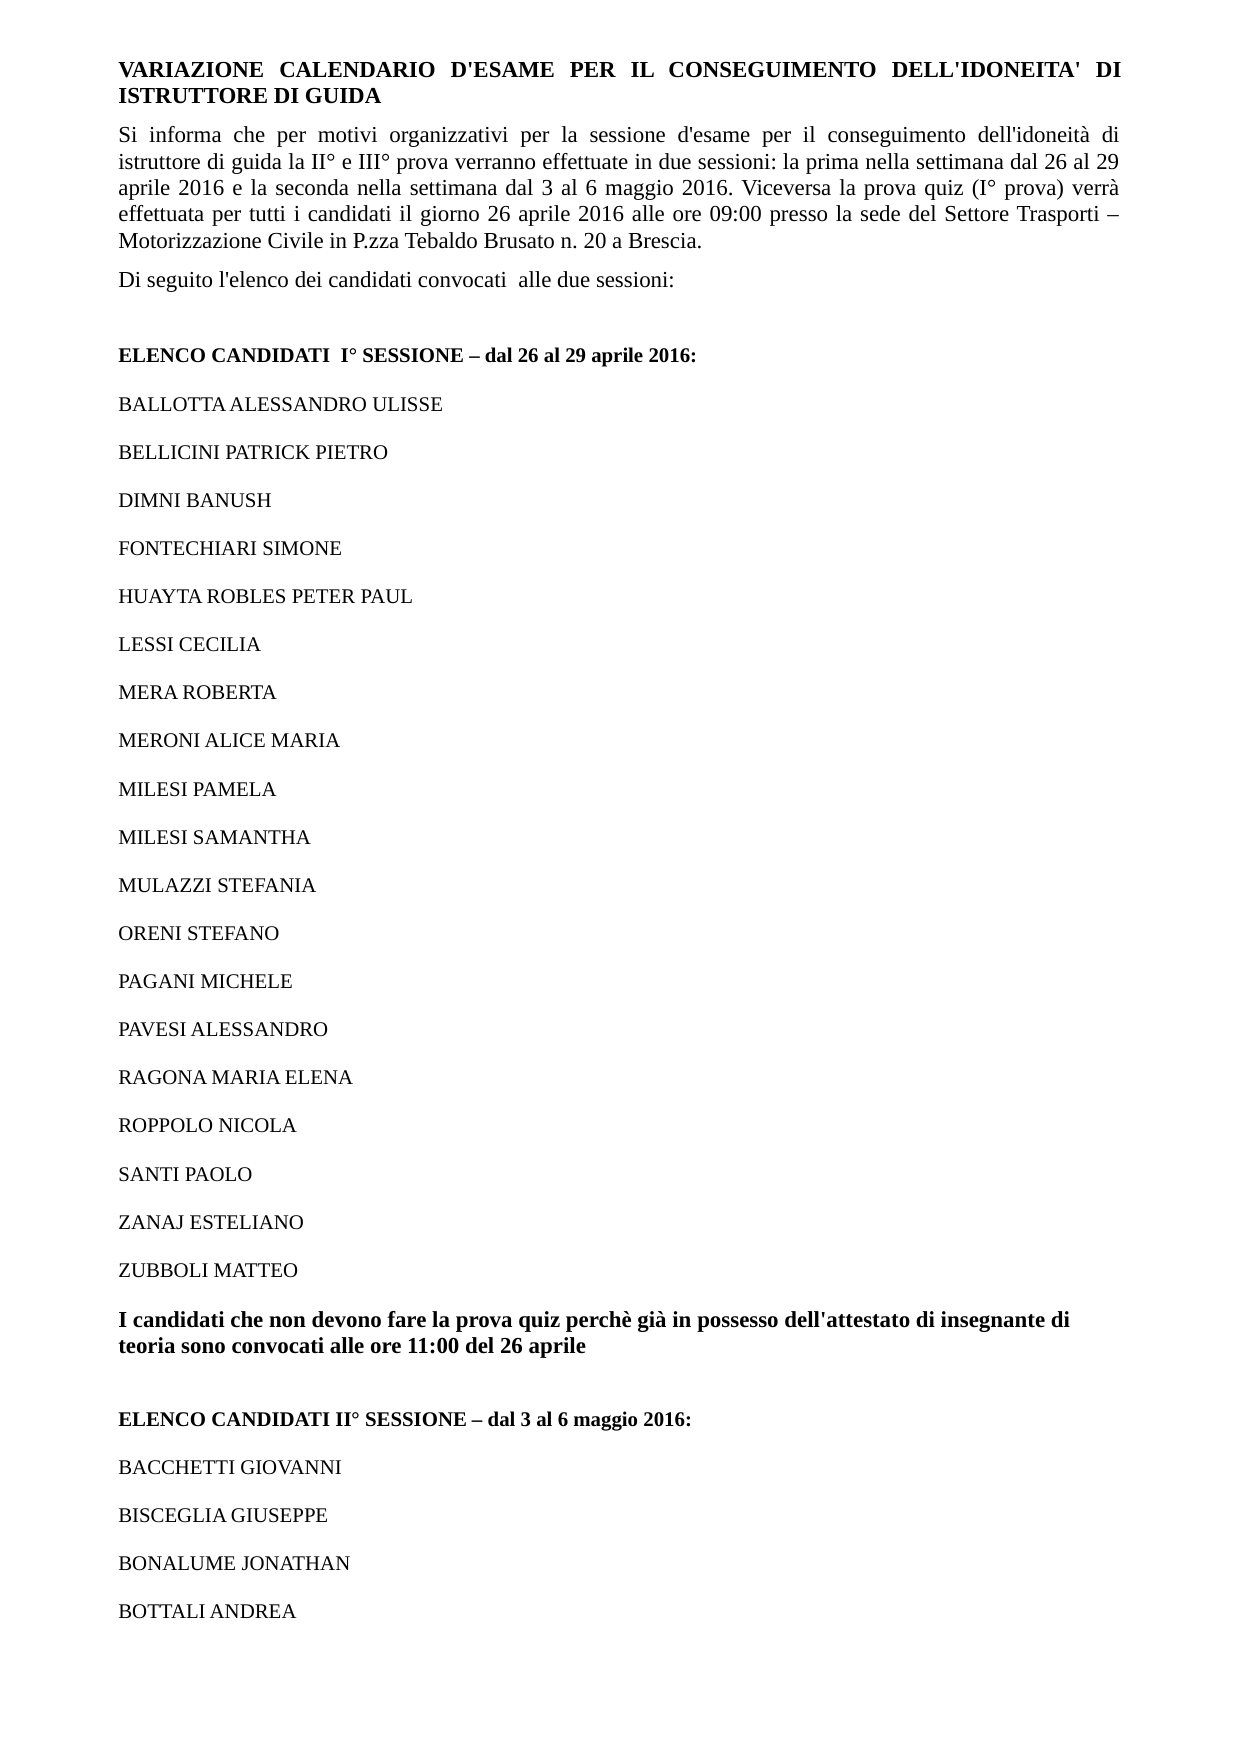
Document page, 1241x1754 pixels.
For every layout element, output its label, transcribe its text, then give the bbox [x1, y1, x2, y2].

text MULAZZI STEFANIA [118, 873, 1122, 897]
text ROPPOLO NICOLA [118, 1113, 1122, 1137]
text ELENCO CANDIDATI II° SESSIONE – dal 3 al 6 maggio 2016: [118, 1407, 1122, 1431]
text ZANAJ ESTELIANO [118, 1210, 1122, 1234]
text SANTI PAOLO [118, 1162, 1122, 1186]
text LESSI CECILIA [118, 632, 1122, 656]
text BOTTALI ANDREA [118, 1599, 1122, 1623]
text BONALUME JONATHAN [118, 1551, 1122, 1575]
text BACCHETTI GIOVANNI [118, 1455, 1122, 1479]
text BISCEGLIA GIUSEPPE [118, 1503, 1122, 1527]
text MILESI SAMANTHA [118, 825, 1122, 849]
text MERONI ALICE MARIA [118, 728, 1122, 752]
text FONTECHIARI SIMONE [118, 536, 1122, 560]
text RAGONA MARIA ELENA [118, 1065, 1122, 1089]
text MERA ROBERTA [118, 680, 1122, 704]
text BALLOTTA ALESSANDRO ULISSE [118, 392, 1122, 416]
text DIMNI BANUSH [118, 488, 1122, 512]
text VARIAZIONE CALENDARIO D'ESAME PER IL CONSEGUIMENTO DELL'IDONEITA' DI ISTRUTTORE DI GUIDA [118, 56, 1122, 109]
text ZUBBOLI MATTEO [118, 1258, 1122, 1282]
text ORENI STEFANO [118, 921, 1122, 945]
text MILESI PAMELA [118, 777, 1122, 801]
text Di seguito l'elenco dei candidati convocati alle due sessioni: [118, 266, 1122, 292]
text ELENCO CANDIDATI I° SESSIONE – dal 26 al 29 aprile 2016: [118, 343, 1122, 367]
text Si informa che per motivi organizzativi per la sessione d'esame per il conseguimento dell'idoneità di istruttore di guida la II° e III° prova verranno effettuate in due sessioni: la prima nella settimana dal 26 al 29 aprile 2016 e la seconda nella settimana dal 3 al 6 maggio 2016. Viceversa la prova quiz (I° prova) verrà effettuata per tutti i candidati il giorno 26 aprile 2016 alle ore 09:00 presso la sede del Settore Trasporti – Motorizzazione Civile in P.zza Tebaldo Brusato n. 20 a Brescia. [118, 121, 1122, 253]
text PAVESI ALESSANDRO [118, 1017, 1122, 1041]
text PAGANI MICHELE [118, 969, 1122, 993]
text I candidati che non devono fare la prova quiz perchè già in possesso dell'attestato di insegnante di teoria sono convocati alle ore 11:00 del 26 aprile [118, 1306, 1122, 1359]
text BELLICINI PATRICK PIETRO [118, 440, 1122, 464]
text HUAYTA ROBLES PETER PAUL [118, 584, 1122, 608]
